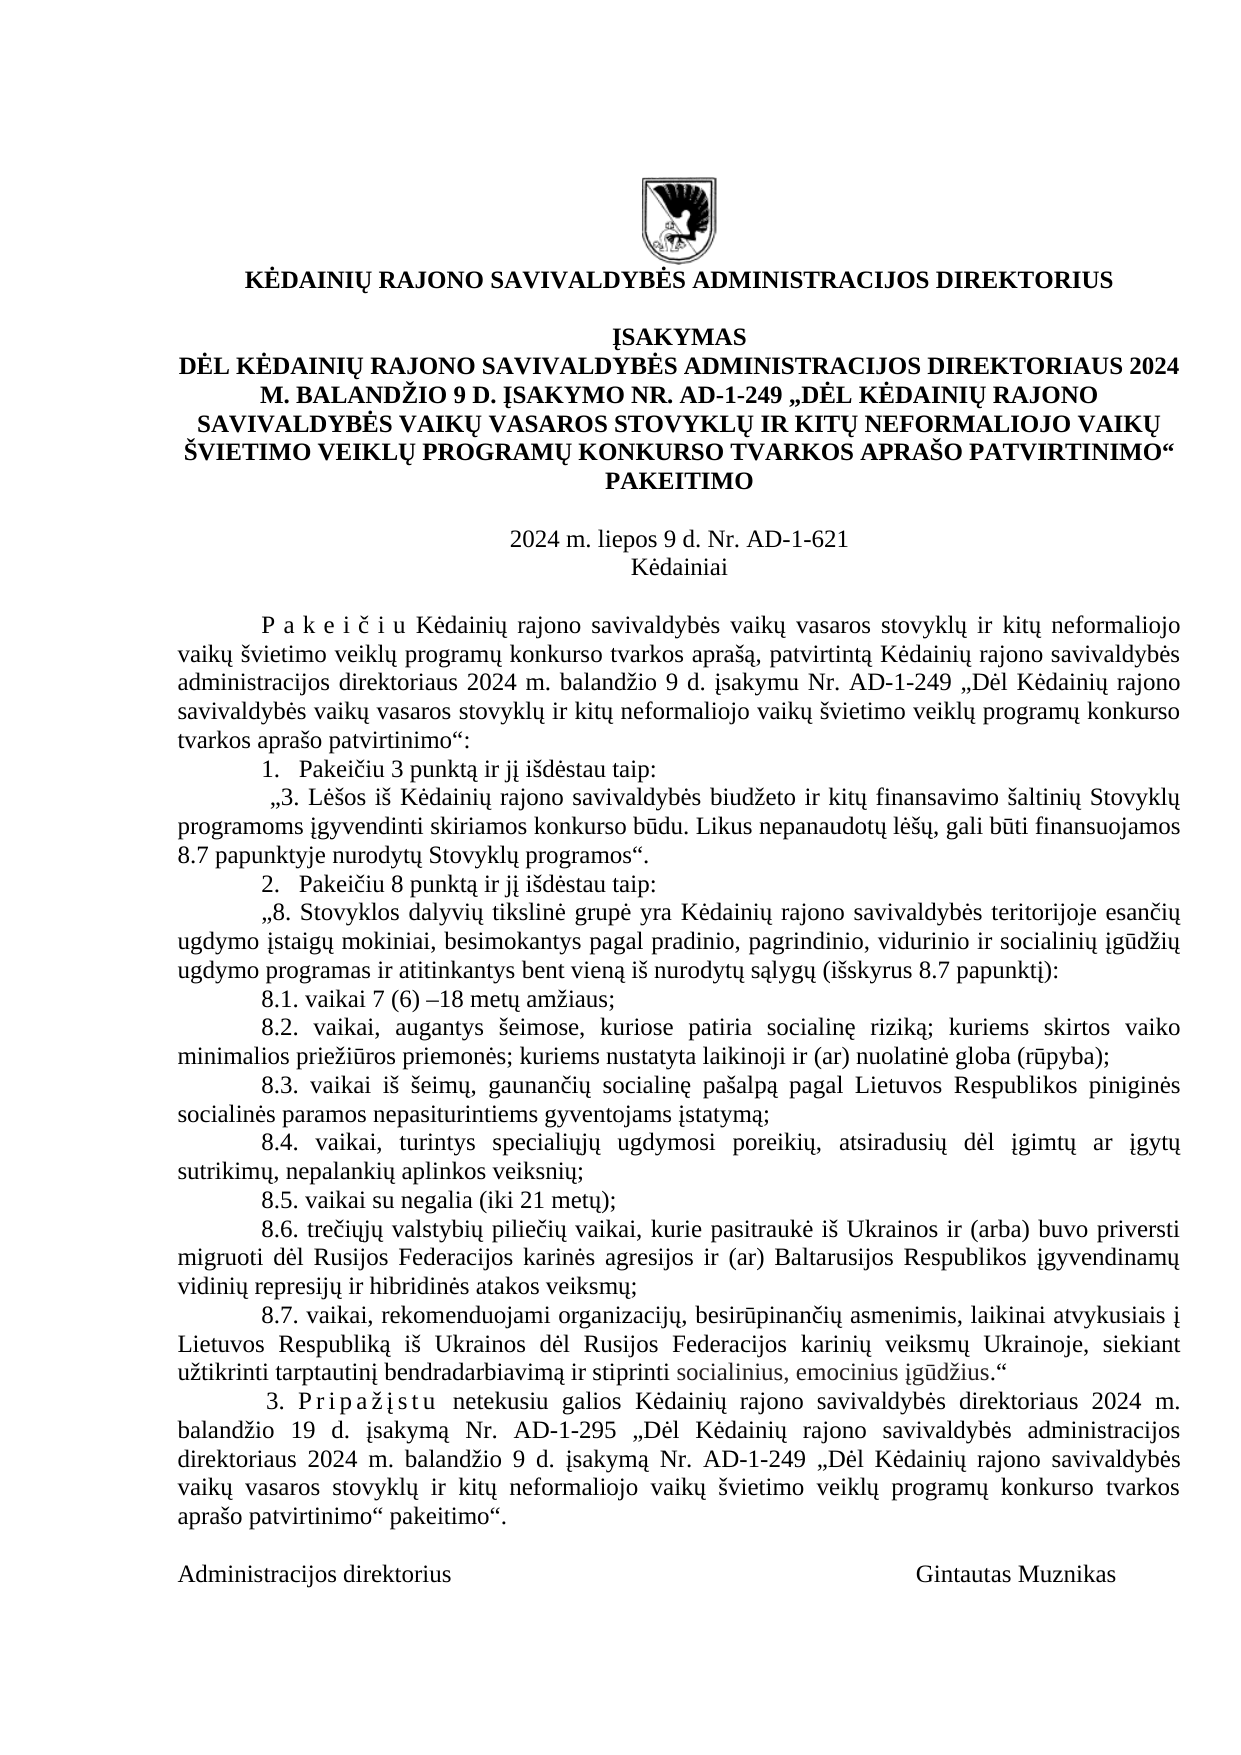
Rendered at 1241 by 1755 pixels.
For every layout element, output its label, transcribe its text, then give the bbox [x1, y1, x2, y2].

text ĮSAKYMAS [177, 322, 1181, 351]
text Administracijos direktorius Gintautas Muznikas [177, 1559, 1181, 1587]
text Pakeičiu Kėdainių rajono savivaldybės vaikų vasaros stovyklų ir kitų neformaliojo vaikų švietimo veiklų programų konkurso tvarkos aprašą, patvirtintą Kėdainių rajono savivaldybės administracijos direktoriaus 2024 m. balandžio 9 d. įsakymu Nr. AD-1-249 „Dėl Kėdainių rajono savivaldybės vaikų vasaros stovyklų ir kitų neformaliojo vaikų švietimo veiklų programų konkurso tvarkos aprašo patvirtinimo“: [177, 610, 1181, 754]
text 1. Pakeičiu 3 punktą ir jį išdėstau taip: [261, 754, 1181, 782]
text „3. Lėšos iš Kėdainių rajono savivaldybės biudžeto ir kitų finansavimo šaltinių Stovyklų programoms įgyvendinti skiriamos konkurso būdu. Likus nepanaudotų lėšų, gali būti finansuojamos 8.7 papunktyje nurodytų Stovyklų programos“. [177, 782, 1181, 869]
text Kėdainiai [177, 552, 1181, 581]
text 3. Pripažįstu netekusiu galios Kėdainių rajono savivaldybės direktoriaus 2024 m. balandžio 19 d. įsakymą Nr. AD-1-295 „Dėl Kėdainių rajono savivaldybės administracijos direktoriaus 2024 m. balandžio 9 d. įsakymą Nr. AD-1-249 „Dėl Kėdainių rajono savivaldybės vaikų vasaros stovyklų ir kitų neformaliojo vaikų švietimo veiklų programų konkurso tvarkos aprašo patvirtinimo“ pakeitimo“. [177, 1386, 1181, 1530]
text „8. Stovyklos dalyvių tikslinė grupė yra Kėdainių rajono savivaldybės teritorijoje esančių ugdymo įstaigų mokiniai, besimokantys pagal pradinio, pagrindinio, vidurinio ir socialinių įgūdžių ugdymo programas ir atitinkantys bent vieną iš nurodytų sąlygų (išskyrus 8.7 papunktį): [177, 897, 1181, 984]
text DĖL KĖDAINIŲ RAJONO SAVIVALDYBĖS ADMINISTRACIJOS DIREKTORIAUS 2024 M. BALANDŽIO 9 D. ĮSAKYMO NR. AD-1-249 „DĖL KĖDAINIŲ RAJONO SAVIVALDYBĖS VAIKŲ VASAROS STOVYKLŲ IR KITŲ NEFORMALIOJO VAIKŲ ŠVIETIMO VEIKLŲ PROGRAMŲ KONKURSO TVARKOS APRAŠO PATVIRTINIMO“ PAKEITIMO [177, 351, 1181, 495]
text 8.5. vaikai su negalia (iki 21 metų); [177, 1185, 1181, 1214]
text 8.6. trečiųjų valstybių piliečių vaikai, kurie pasitraukė iš Ukrainos ir (arba) buvo priversti migruoti dėl Rusijos Federacijos karinės agresijos ir (ar) Baltarusijos Respublikos įgyvendinamų vidinių represijų ir hibridinės atakos veiksmų; [177, 1214, 1181, 1300]
text 2. Pakeičiu 8 punktą ir jį išdėstau taip: [261, 869, 1181, 897]
text 8.4. vaikai, turintys specialiųjų ugdymosi poreikių, atsiradusių dėl įgimtų ar įgytų sutrikimų, nepalankių aplinkos veiksnių; [177, 1127, 1181, 1185]
text 2024 m. liepos 9 d. Nr. AD-1-621 [177, 524, 1181, 552]
text 8.2. vaikai, augantys šeimose, kuriose patiria socialinę riziką; kuriems skirtos vaiko minimalios priežiūros priemonės; kuriems nustatyta laikinoji ir (ar) nuolatinė globa (rūpyba); [177, 1012, 1181, 1070]
text 8.3. vaikai iš šeimų, gaunančių socialinę pašalpą pagal Lietuvos Respublikos piniginės socialinės paramos nepasiturintiems gyventojams įstatymą; [177, 1070, 1181, 1127]
text 8.1. vaikai 7 (6) –18 metų amžiaus; [177, 984, 1181, 1012]
text KĖDAINIŲ RAJONO SAVIVALDYBĖS ADMINISTRACIJOS DIREKTORIUS [177, 265, 1181, 294]
text 8.7. vaikai, rekomenduojami organizacijų, besirūpinančių asmenimis, laikinai atvykusiais į Lietuvos Respubliką iš Ukrainos dėl Rusijos Federacijos karinių veiksmų Ukrainoje, siekiant užtikrinti tarptautinį bendradarbiavimą ir stiprinti socialinius, emocinius įgūdžius.“ [177, 1300, 1181, 1386]
